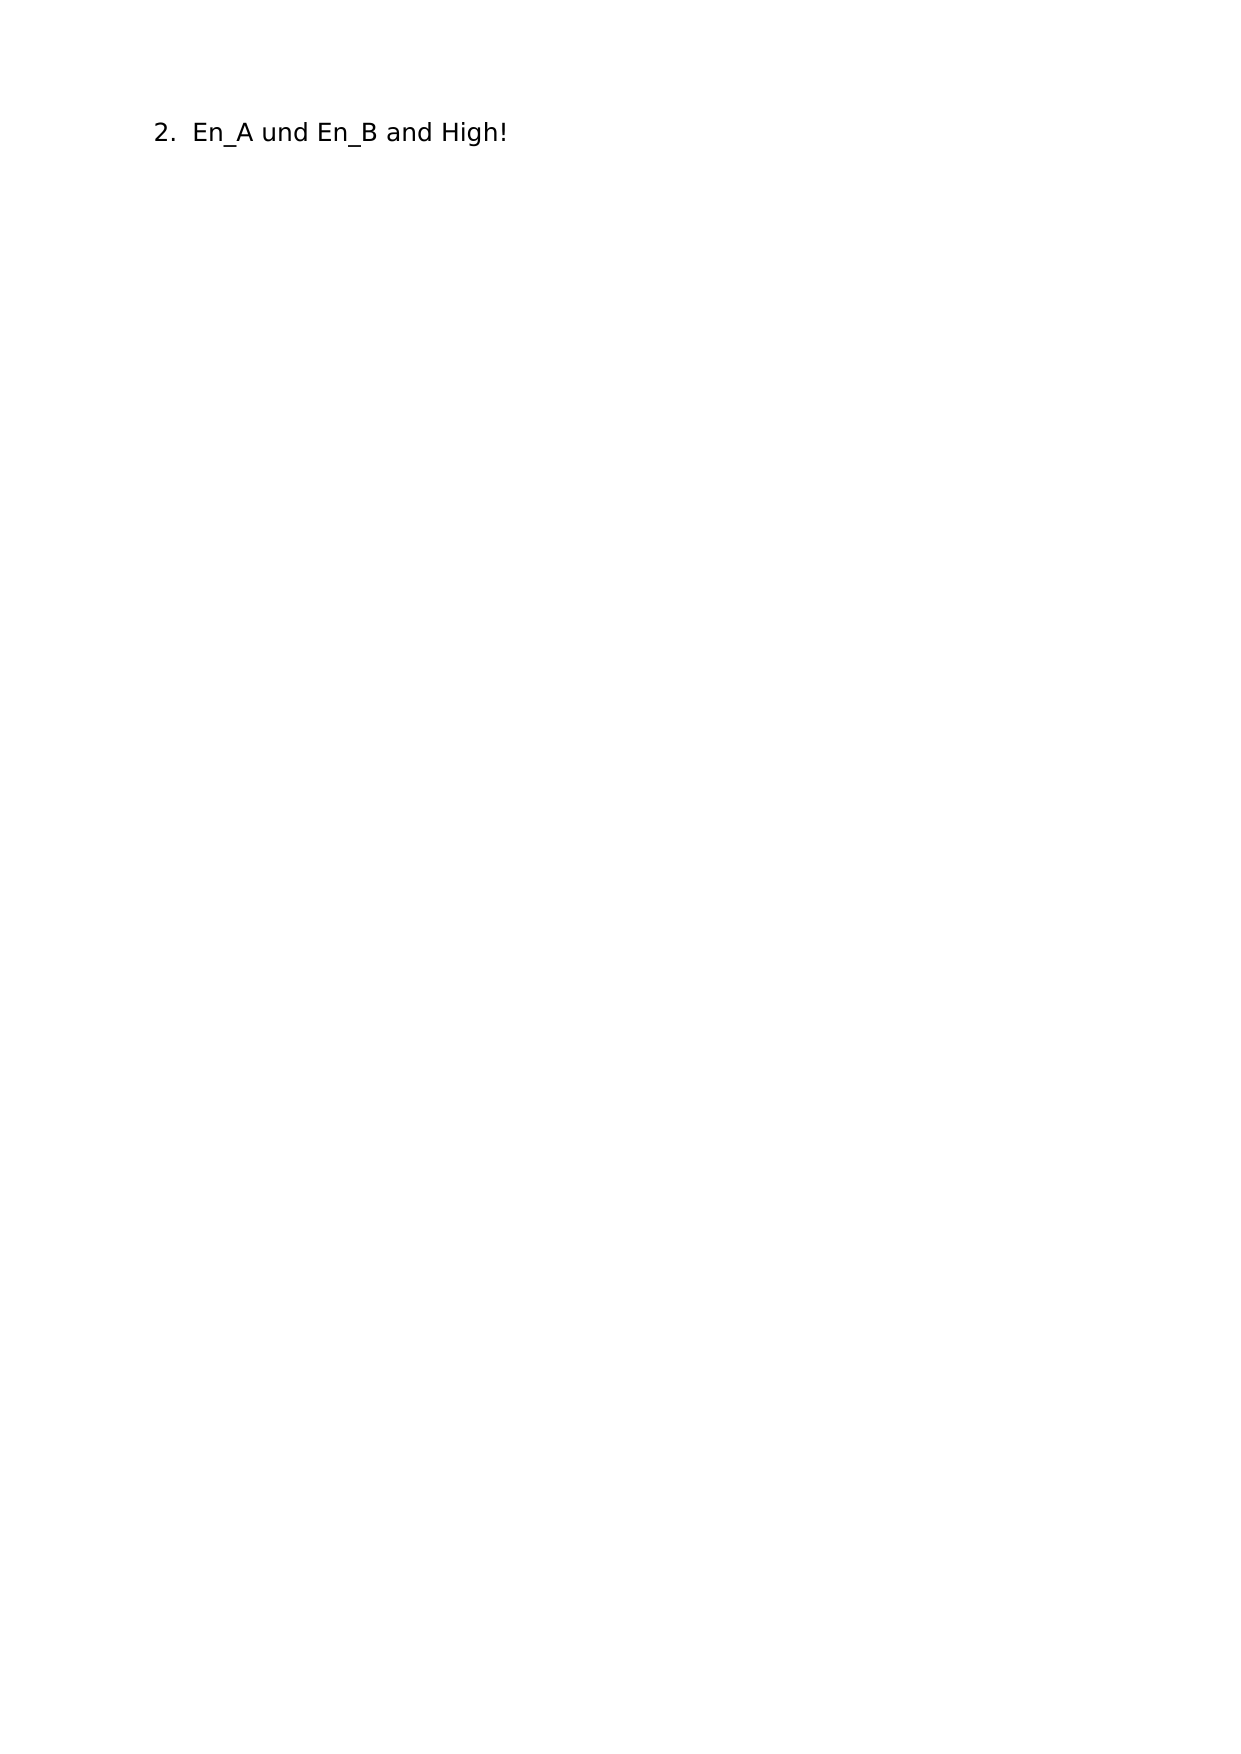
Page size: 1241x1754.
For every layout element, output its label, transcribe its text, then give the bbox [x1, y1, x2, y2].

list En_A und En_B and High! [177, 118, 1122, 147]
